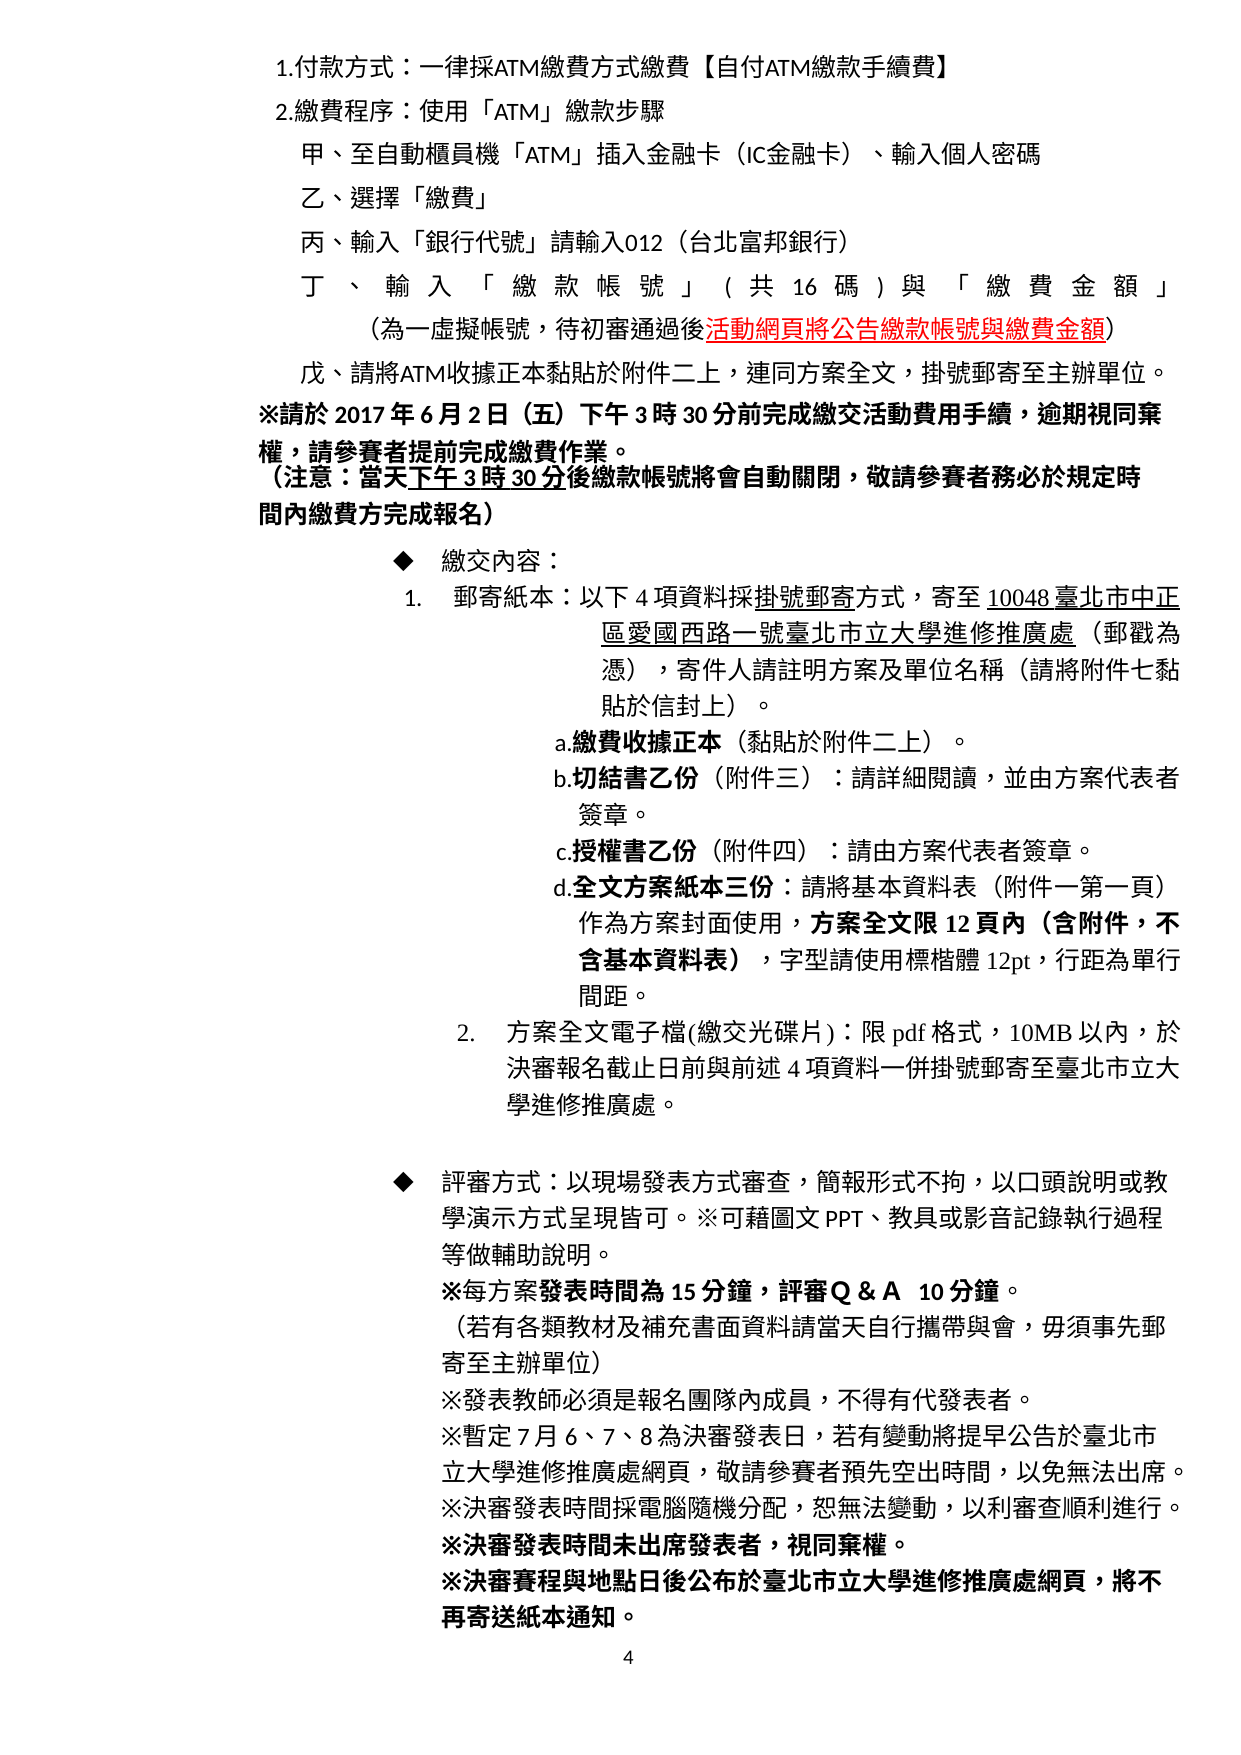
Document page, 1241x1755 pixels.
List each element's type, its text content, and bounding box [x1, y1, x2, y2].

text 權，請參賽者提前完成繳費作業。 （注意：當天下午3時30分後繳款帳號將會自動關閉，敬請參賽者務必於規定時 [258, 441, 1181, 491]
list 繳費收據正本（黏貼於附件二上）。 [523, 723, 1181, 759]
text 丙、輸入「銀行代號」請輸入012（台北富邦銀行） [75, 216, 1181, 260]
text 2.繳費程序：使用「ATM」繳款步驟 [75, 85, 1181, 129]
list 評審方式：以現場發表方式審查，簡報形式不拘，以口頭說明或教學演示方式呈現皆可。※可藉圖文PPT、教具或影音記錄執行過程等做輔助說明。 ※每方案發表時間為15分鐘，評審Ｑ＆Ａ 10分鐘。 （若有各類教材及補充書面資料請當天自行攜帶與會，毋須事先郵寄至主辦單位） ※發表教師必須是報名團隊內成員，不得有代發表者。 ※暫定7月6、7、8為決審發表日，若有變動將提早公告於臺北市立大學進修推廣處網頁，敬請參賽者預先空出時間，以免無法出席。 ※決審發表時間採電腦隨機分配，恕無法變動，以利審查順利進行。 ※決審發表時間未出席發表者，視同棄權。 ※決審賽程與地點日後公布於臺北市立大學進修推廣處網頁，將不再寄送紙本通知。 ※決審發表會為維護競賽公平性，不開放他人（含其他參賽者）入內觀摩。 [391, 1163, 1181, 1634]
text 戊、請將ATM收據正本黏貼於附件二上，連同方案全文，掛號郵寄至主辦單位。 [300, 348, 1181, 391]
text 丁、輸入「繳款帳號」(共16碼)與「繳費金額」 （為一虛擬帳號，待初審通過後活動網頁將公告繳款帳號與繳費金額） [300, 260, 1181, 348]
text ※請於2017年6月2日（五）下午3時30分前完成繳交活動費用手續，逾期視同棄 [258, 404, 1181, 429]
list 郵寄紙本：以下4項資料採掛號郵寄方式，寄至10048臺北市中正區愛國西路一號臺北市立大學進修推廣處（郵戳為憑），寄件人請註明方案及單位名稱（請將附件七黏貼於信封上）。 [403, 578, 1181, 723]
list 授權書乙份（附件四）：請由方案代表者簽章。 [523, 831, 1181, 868]
list 繳交內容： [391, 541, 1181, 578]
list 切結書乙份（附件三）：請詳細閱讀，並由方案代表者簽章。 [523, 759, 1181, 831]
list 方案全文電子檔(繳交光碟片)：限pdf格式，10MB以內，於決審報名截止日前與前述4項資料一併掛號郵寄至臺北市立大學進修推廣處。 [457, 1013, 1181, 1121]
text 1.付款方式：一律採ATM繳費方式繳費【自付ATM繳款手續費】 [75, 41, 1181, 85]
text 甲、至自動櫃員機「ATM」插入金融卡（IC金融卡）、輸入個人密碼 [75, 129, 1181, 173]
text 乙、選擇「繳費」 [75, 173, 1181, 216]
text 間內繳費方完成報名） [258, 504, 1181, 529]
list 全文方案紙本三份：請將基本資料表（附件一第一頁）作為方案封面使用，方案全文限12頁內（含附件，不含基本資料表），字型請使用標楷體12pt，行距為單行間距。 [523, 868, 1181, 1013]
